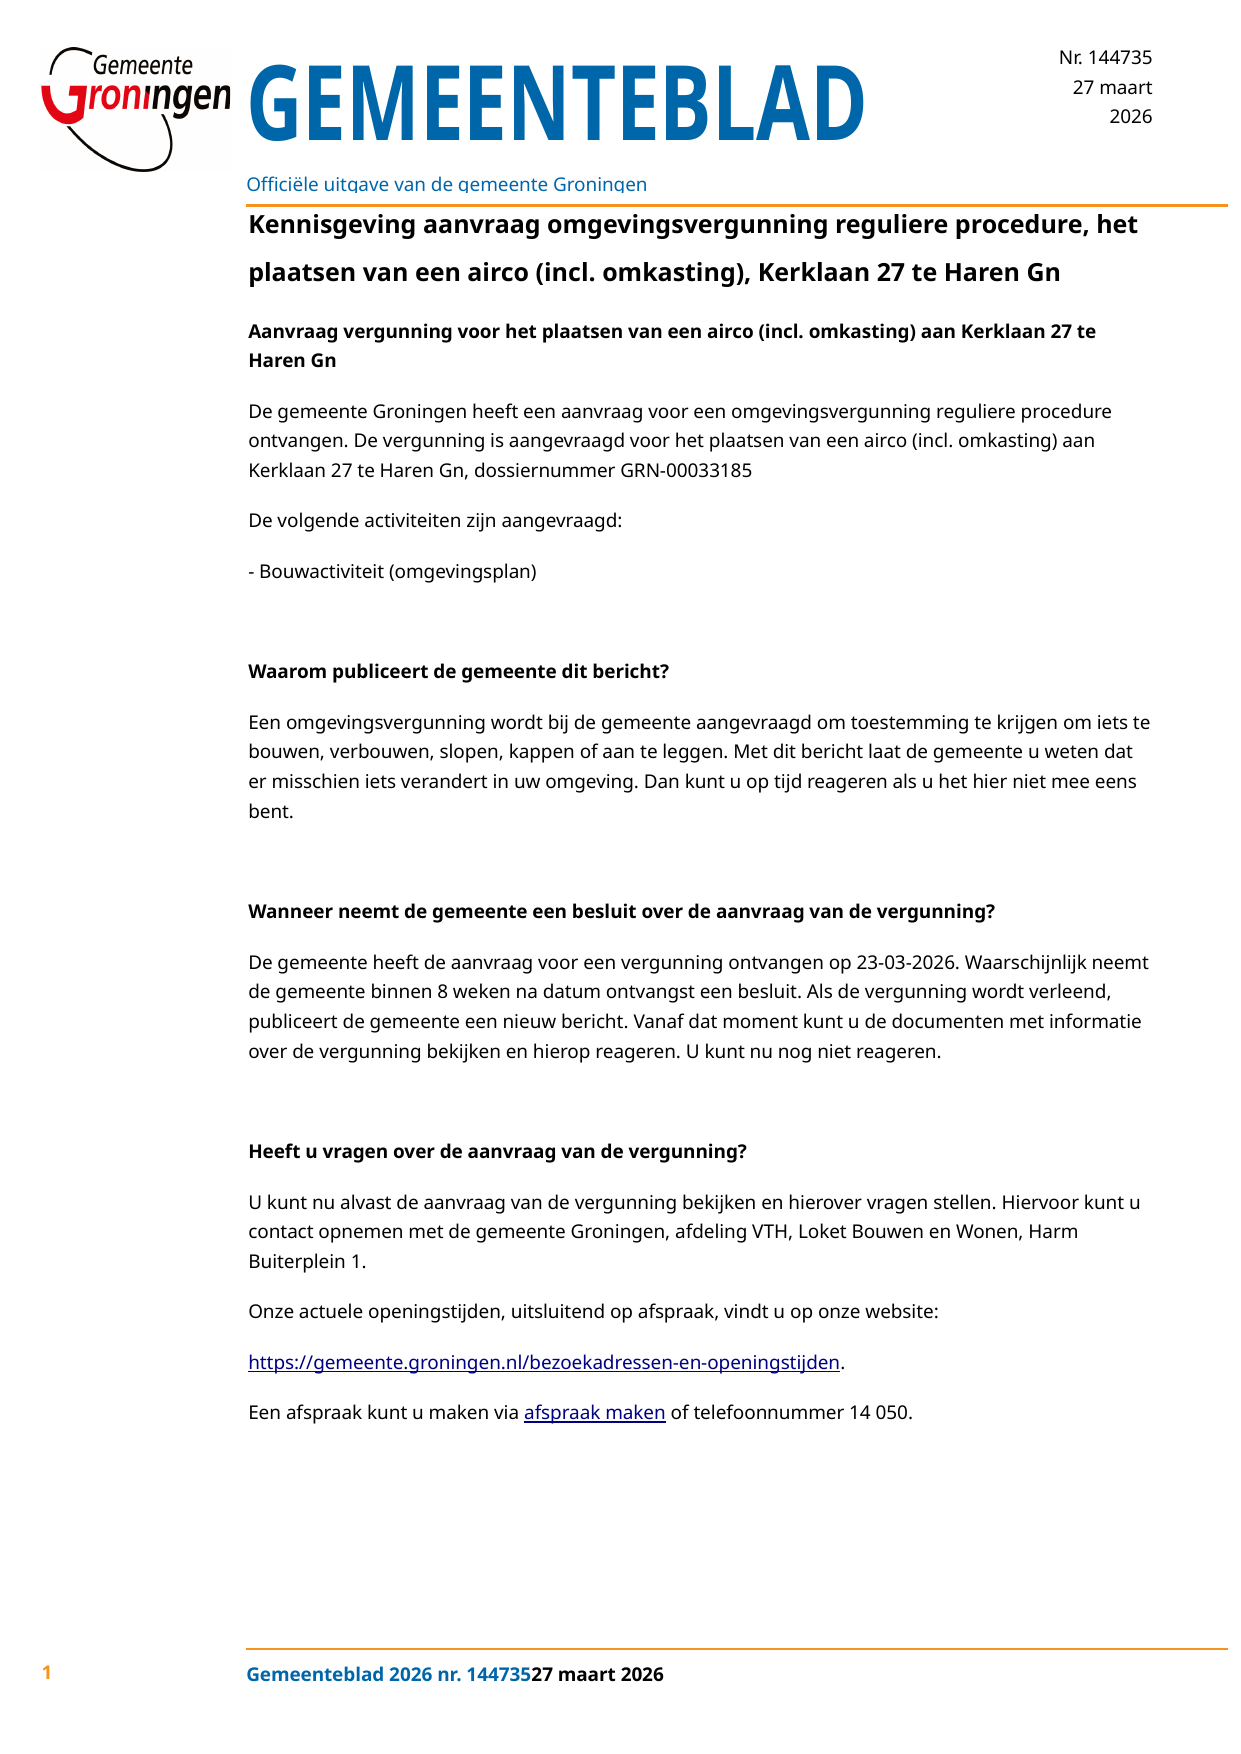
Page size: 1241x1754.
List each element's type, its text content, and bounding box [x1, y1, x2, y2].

text Wanneer neemt de gemeente een besluit over de aanvraag van de vergunning? [248, 899, 1152, 924]
text De gemeente Groningen heeft een aanvraag voor een omgevingsvergunning reguliere procedure ontvangen. De vergunning is aangevraagd voor het plaatsen van een airco (incl. omkasting) aan Kerklaan 27 te Haren Gn, dossiernummer GRN-00033185 [248, 398, 1152, 483]
text Een afspraak kunt u maken via afspraak maken of telefoonnummer 14 050. [248, 1399, 1152, 1425]
picture [41, 47, 231, 172]
text Heeft u vragen over de aanvraag van de vergunning? [248, 1139, 1152, 1164]
text - Bouwactiviteit (omgevingsplan) [248, 558, 1152, 584]
text Onze actuele openingstijden, uitsluitend op afspraak, vindt u op onze website: [248, 1299, 1152, 1324]
text https://gemeente.groningen.nl/bezoekadressen-en-openingstijden. [248, 1349, 1152, 1375]
text Waarom publiceert de gemeente dit bericht? [248, 659, 1152, 684]
text De volgende activiteiten zijn aangevraagd: [248, 507, 1152, 533]
text Een omgevingsvergunning wordt bij de gemeente aangevraagd om toestemming te krijgen om iets te bouwen, verbouwen, slopen, kappen of aan te leggen. Met dit bericht laat de gemeente u weten dat er misschien iets verandert in uw omgeving. Dan kunt u op tijd reageren als u het hier niet mee eens bent. [248, 709, 1152, 824]
text U kunt nu alvast de aanvraag van de vergunning bekijken en hierover vragen stellen. Hiervoor kunt u contact opnemen met de gemeente Groningen, afdeling VTH, Loket Bouwen en Wonen, Harm Buiterplein 1. [248, 1189, 1152, 1274]
text Aanvraag vergunning voor het plaatsen van een airco (incl. omkasting) aan Kerklaan 27 te Haren Gn [248, 318, 1152, 373]
text De gemeente heeft de aanvraag voor een vergunning ontvangen op 23-03-2026. Waarschijnlijk neemt de gemeente binnen 8 weken na datum ontvangst een besluit. Als de vergunning wordt verleend, publiceert de gemeente een nieuw bericht. Vanaf dat moment kunt u de documenten met informatie over de vergunning bekijken en hierop reageren. U kunt nu nog niet reageren. [248, 949, 1152, 1064]
text Kennisgeving aanvraag omgevingsvergunning reguliere procedure, het plaatsen van een airco (incl. omkasting), Kerklaan 27 te Haren Gn [248, 207, 1152, 288]
